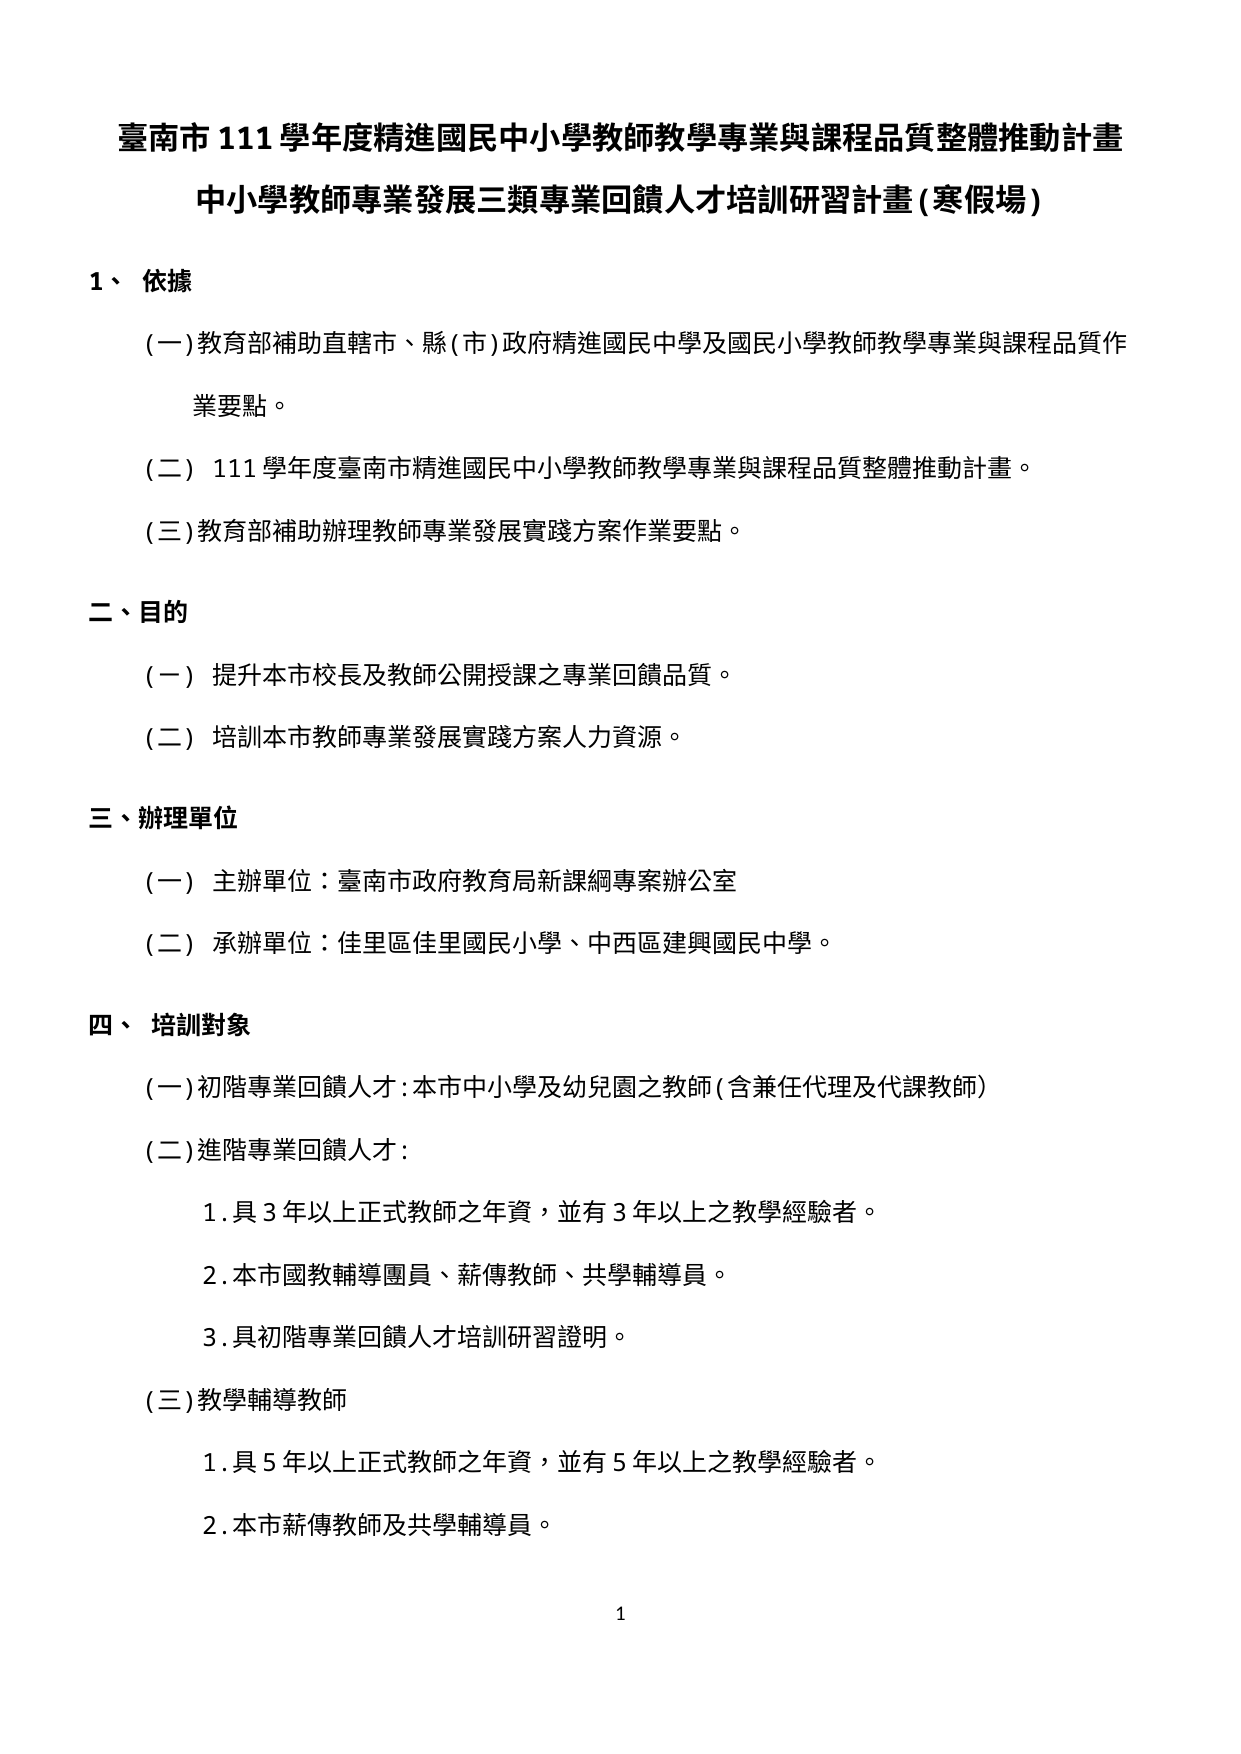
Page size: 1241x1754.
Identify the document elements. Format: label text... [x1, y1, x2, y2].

text 三、辦理單位 [89, 775, 1152, 838]
text (一) 主辦單位：臺南市政府教育局新課綱專案辦公室 [142, 838, 1152, 900]
text 2.本市薪傳教師及共學輔導員。 [142, 1482, 1152, 1544]
text 二、目的 [89, 569, 1152, 632]
text (三)教學輔導教師 [142, 1357, 1152, 1419]
text 四、 培訓對象 [89, 982, 1152, 1044]
text 1.具3年以上正式教師之年資，並有3年以上之教學經驗者。 [142, 1169, 1152, 1232]
text 1.具5年以上正式教師之年資，並有5年以上之教學經驗者。 [142, 1419, 1152, 1482]
text (三)教育部補助辦理教師專業發展實踐方案作業要點。 [142, 488, 1152, 550]
text 3.具初階專業回饋人才培訓研習證明。 [142, 1294, 1152, 1357]
text (一)教育部補助直轄市、縣(市)政府精進國民中學及國民小學教師教學專業與課程品質作業要點。 [142, 300, 1152, 425]
text 中小學教師專業發展三類專業回饋人才培訓研習計畫(寒假場) [89, 157, 1152, 219]
text (二)進階專業回饋人才: [142, 1107, 1152, 1169]
list 依據 [89, 238, 1152, 300]
text (一)初階專業回饋人才:本市中小學及幼兒園之教師(含兼任代理及代課教師） [142, 1044, 1152, 1107]
text (ㄧ) 提升本市校長及教師公開授課之專業回饋品質。 [142, 632, 1152, 694]
text 臺南市111學年度精進國民中小學教師教學專業與課程品質整體推動計畫 [89, 94, 1152, 157]
text 2.本市國教輔導團員、薪傳教師、共學輔導員。 [142, 1232, 1152, 1294]
text (二) 培訓本市教師專業發展實踐方案人力資源。 [142, 694, 1152, 757]
text (二) 承辦單位：佳里區佳里國民小學、中西區建興國民中學。 [142, 900, 1152, 963]
text (二) 111學年度臺南市精進國民中小學教師教學專業與課程品質整體推動計畫。 [142, 425, 1152, 488]
